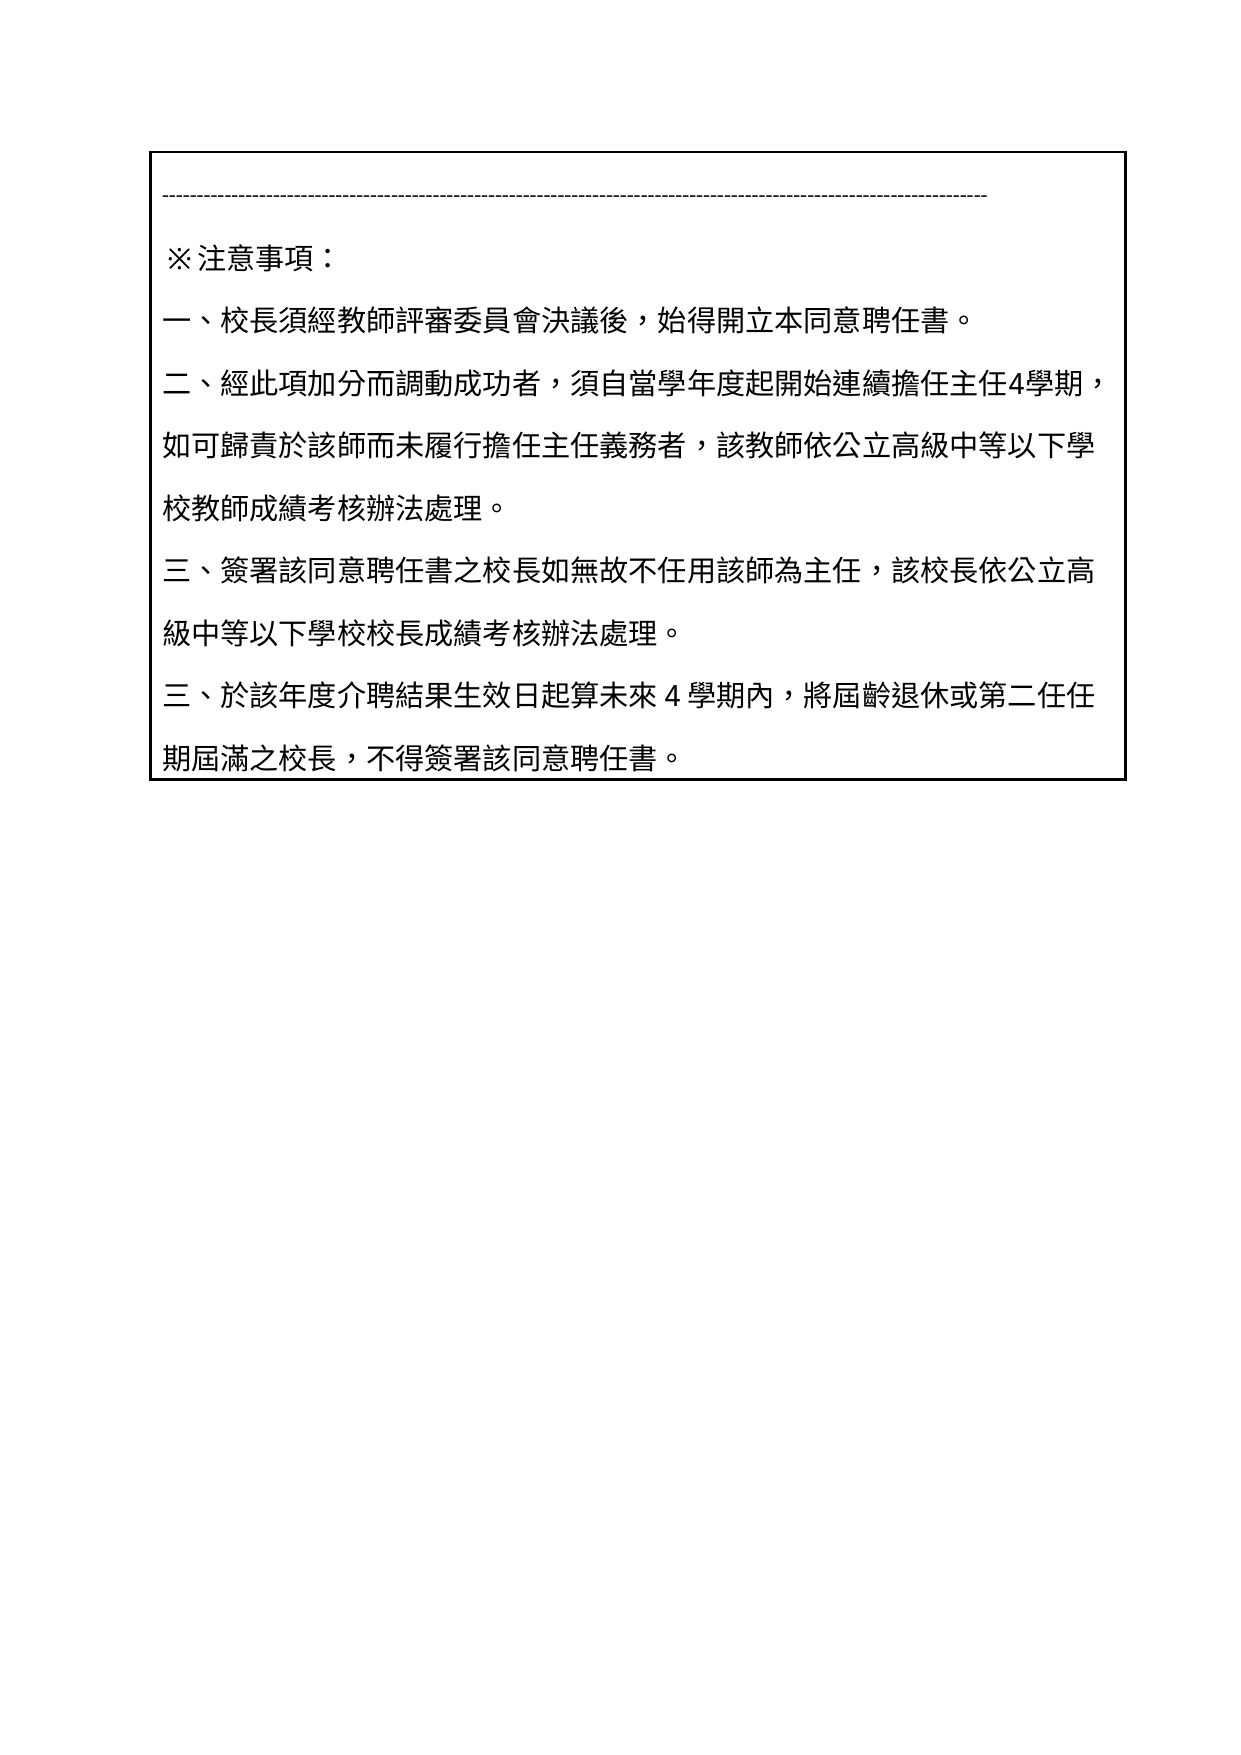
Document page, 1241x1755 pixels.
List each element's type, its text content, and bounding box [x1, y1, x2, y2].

table_cell ----------------------------------------------------------------------------------------------------------------------- ※注意事項： 一、校長須經教師評審委員會決議後，始得開立本同意聘任書。 二、經此項加分而調動成功者，須自當學年度起開始連續擔任主任4學期，如可歸責於該師而未履行擔任主任義務者，該教師依公立高級中等以下學校教師成績考核辦法處理。 三、簽署該同意聘任書之校長如無故不任用該師為主任，該校長依公立高級中等以下學校校長成績考核辦法處理。 三、於該年度介聘結果生效日起算未來4學期內，將屆齡退休或第二任任期屆滿之校長，不得簽署該同意聘任書。 [152, 153, 1124, 777]
